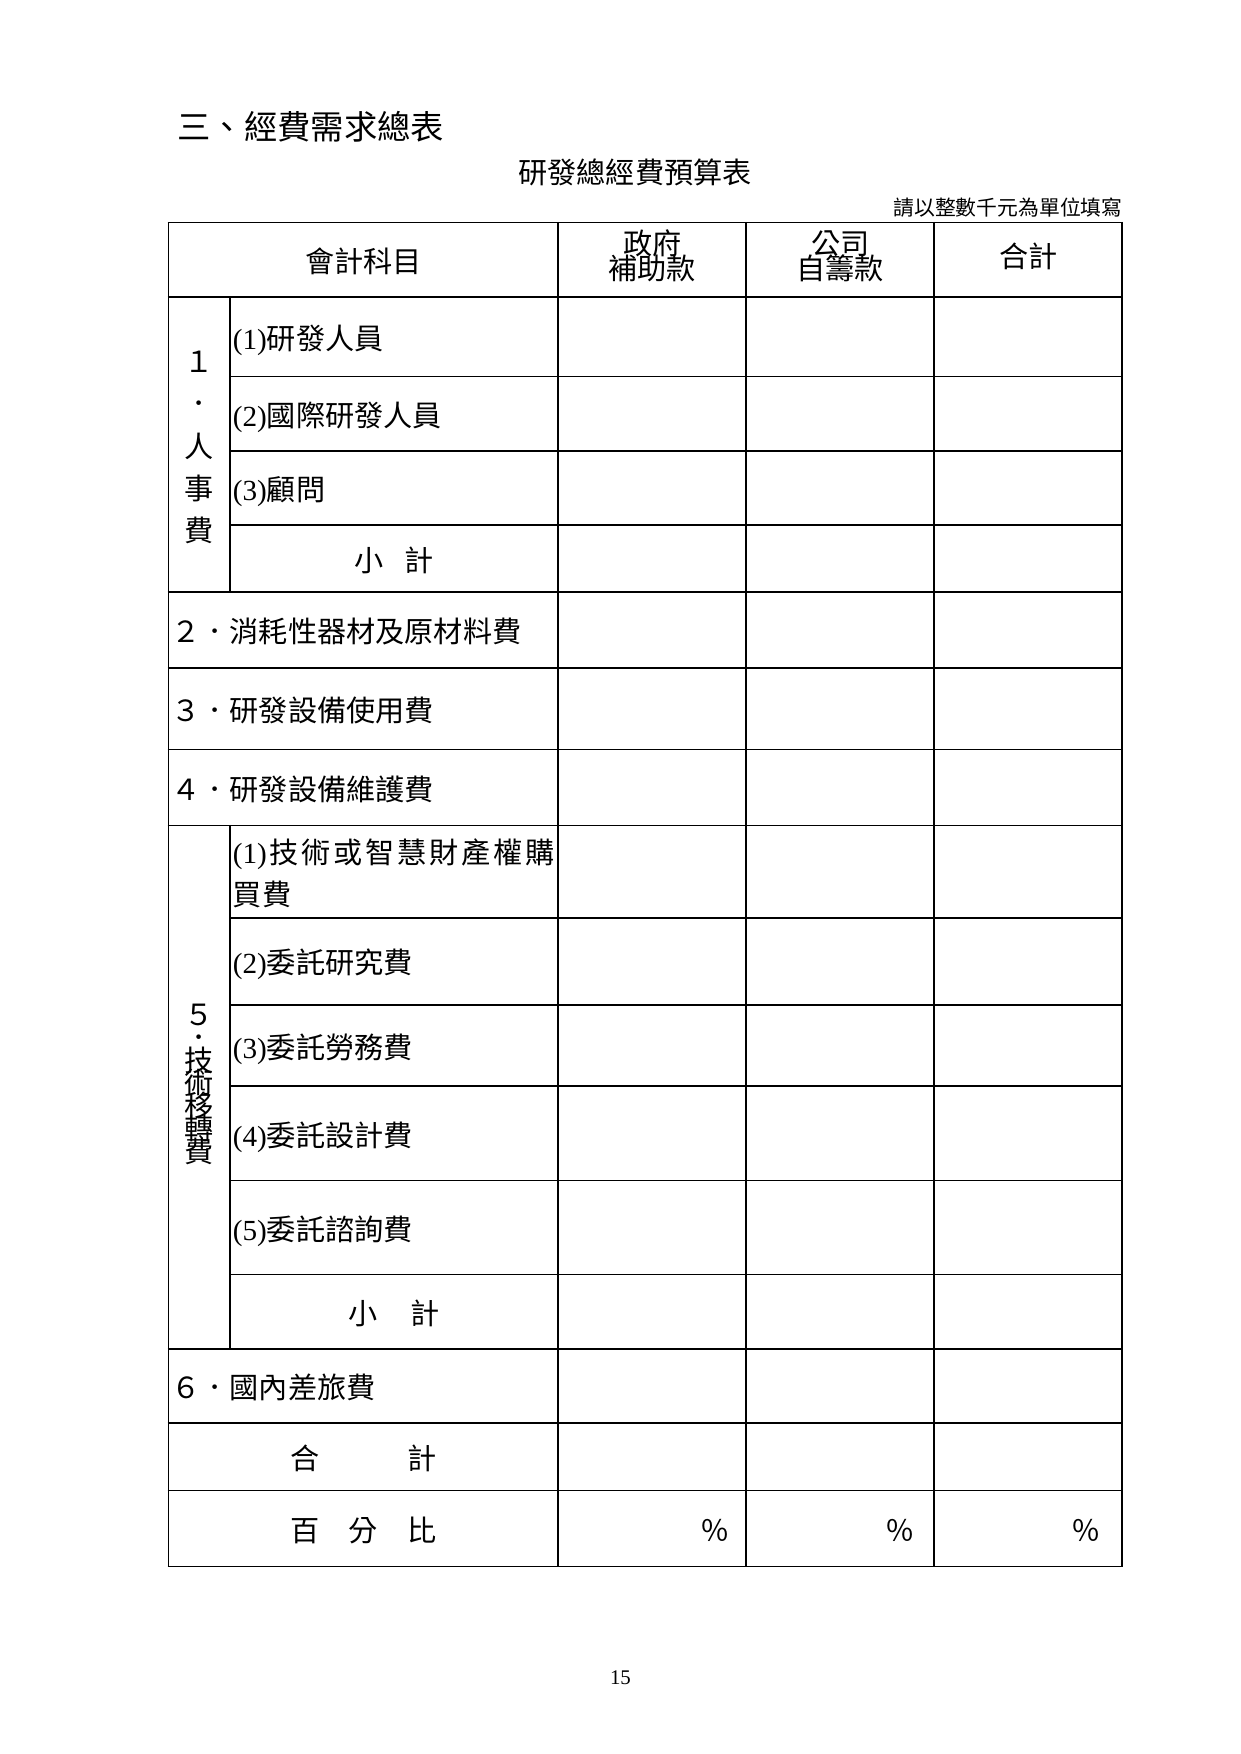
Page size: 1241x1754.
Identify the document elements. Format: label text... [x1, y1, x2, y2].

table_cell ％ [559, 1491, 745, 1566]
table_cell [935, 750, 1121, 825]
table_cell 百 分 比 [169, 1491, 557, 1566]
table_cell [935, 1350, 1121, 1422]
table_cell [935, 669, 1121, 749]
table_cell [935, 919, 1121, 1004]
table_cell [559, 669, 745, 749]
table_cell (4)委託設計費 [231, 1087, 557, 1179]
table_cell 合 計 [169, 1424, 557, 1489]
table_cell [559, 452, 745, 524]
table_header 合計 [935, 223, 1121, 296]
table_cell [935, 1181, 1121, 1274]
table_cell [559, 919, 745, 1004]
table_cell ％ [935, 1491, 1121, 1566]
table_cell [935, 298, 1121, 376]
table_cell [559, 593, 745, 667]
table_cell [559, 1087, 745, 1179]
table_cell ％ [747, 1491, 933, 1566]
table_cell [747, 298, 933, 376]
table_cell [747, 1181, 933, 1274]
table_header 公司 自籌款 [747, 223, 933, 296]
table_cell ４．研發設備維護費 [169, 750, 557, 825]
table_cell [559, 526, 745, 591]
table_cell [935, 593, 1121, 667]
table_cell (3)顧問 [231, 452, 557, 524]
table_cell ２．消耗性器材及原材料費 [169, 593, 557, 667]
table_cell [935, 526, 1121, 591]
table_header 會計科目 [169, 223, 557, 296]
table_cell (1)研發人員 [231, 298, 557, 376]
table_header 政府 補助款 [559, 223, 745, 296]
table_cell (3)委託勞務費 [231, 1006, 557, 1085]
table_cell [747, 452, 933, 524]
table_cell ６．國內差旅費 [169, 1350, 557, 1422]
table_cell [747, 1424, 933, 1489]
table_cell [559, 377, 745, 450]
table_cell [559, 1350, 745, 1422]
table_cell [935, 1006, 1121, 1085]
table_cell (2)國際研發人員 [231, 377, 557, 450]
table_cell １．人事費 [169, 298, 229, 591]
table_cell [747, 1006, 933, 1085]
text 研發總經費預算表 [147, 149, 1122, 192]
table_cell 小計 [231, 1275, 557, 1348]
table_cell [559, 826, 745, 917]
table_cell [747, 1350, 933, 1422]
subtitle 三、經費需求總表 [177, 101, 1122, 149]
table_cell [935, 452, 1121, 524]
table_cell [559, 1424, 745, 1489]
table_cell [935, 1424, 1121, 1489]
table_cell [559, 1275, 745, 1348]
table_cell ３．研發設備使用費 [169, 669, 557, 749]
table_cell [747, 919, 933, 1004]
table_cell (2)委託研究費 [231, 919, 557, 1004]
table_cell [747, 593, 933, 667]
table_cell [935, 377, 1121, 450]
table_cell [747, 1087, 933, 1179]
text 請以整數千元為單位填寫 [147, 192, 1122, 222]
table_cell [747, 1275, 933, 1348]
table_cell [747, 669, 933, 749]
table_cell (1)技術或智慧財產權購買費 [231, 826, 557, 917]
table_cell [559, 298, 745, 376]
table_cell 小計 [231, 526, 557, 591]
table_cell [935, 1087, 1121, 1179]
table_cell [559, 1006, 745, 1085]
table_cell [747, 377, 933, 450]
table_cell [935, 1275, 1121, 1348]
table_cell (5)委託諮詢費 [231, 1181, 557, 1274]
table_cell ５．技術移轉費 [169, 826, 229, 1348]
table_cell [747, 750, 933, 825]
table_cell [747, 826, 933, 917]
table_cell [935, 826, 1121, 917]
table_cell [747, 526, 933, 591]
table_cell [559, 1181, 745, 1274]
table_cell [559, 750, 745, 825]
